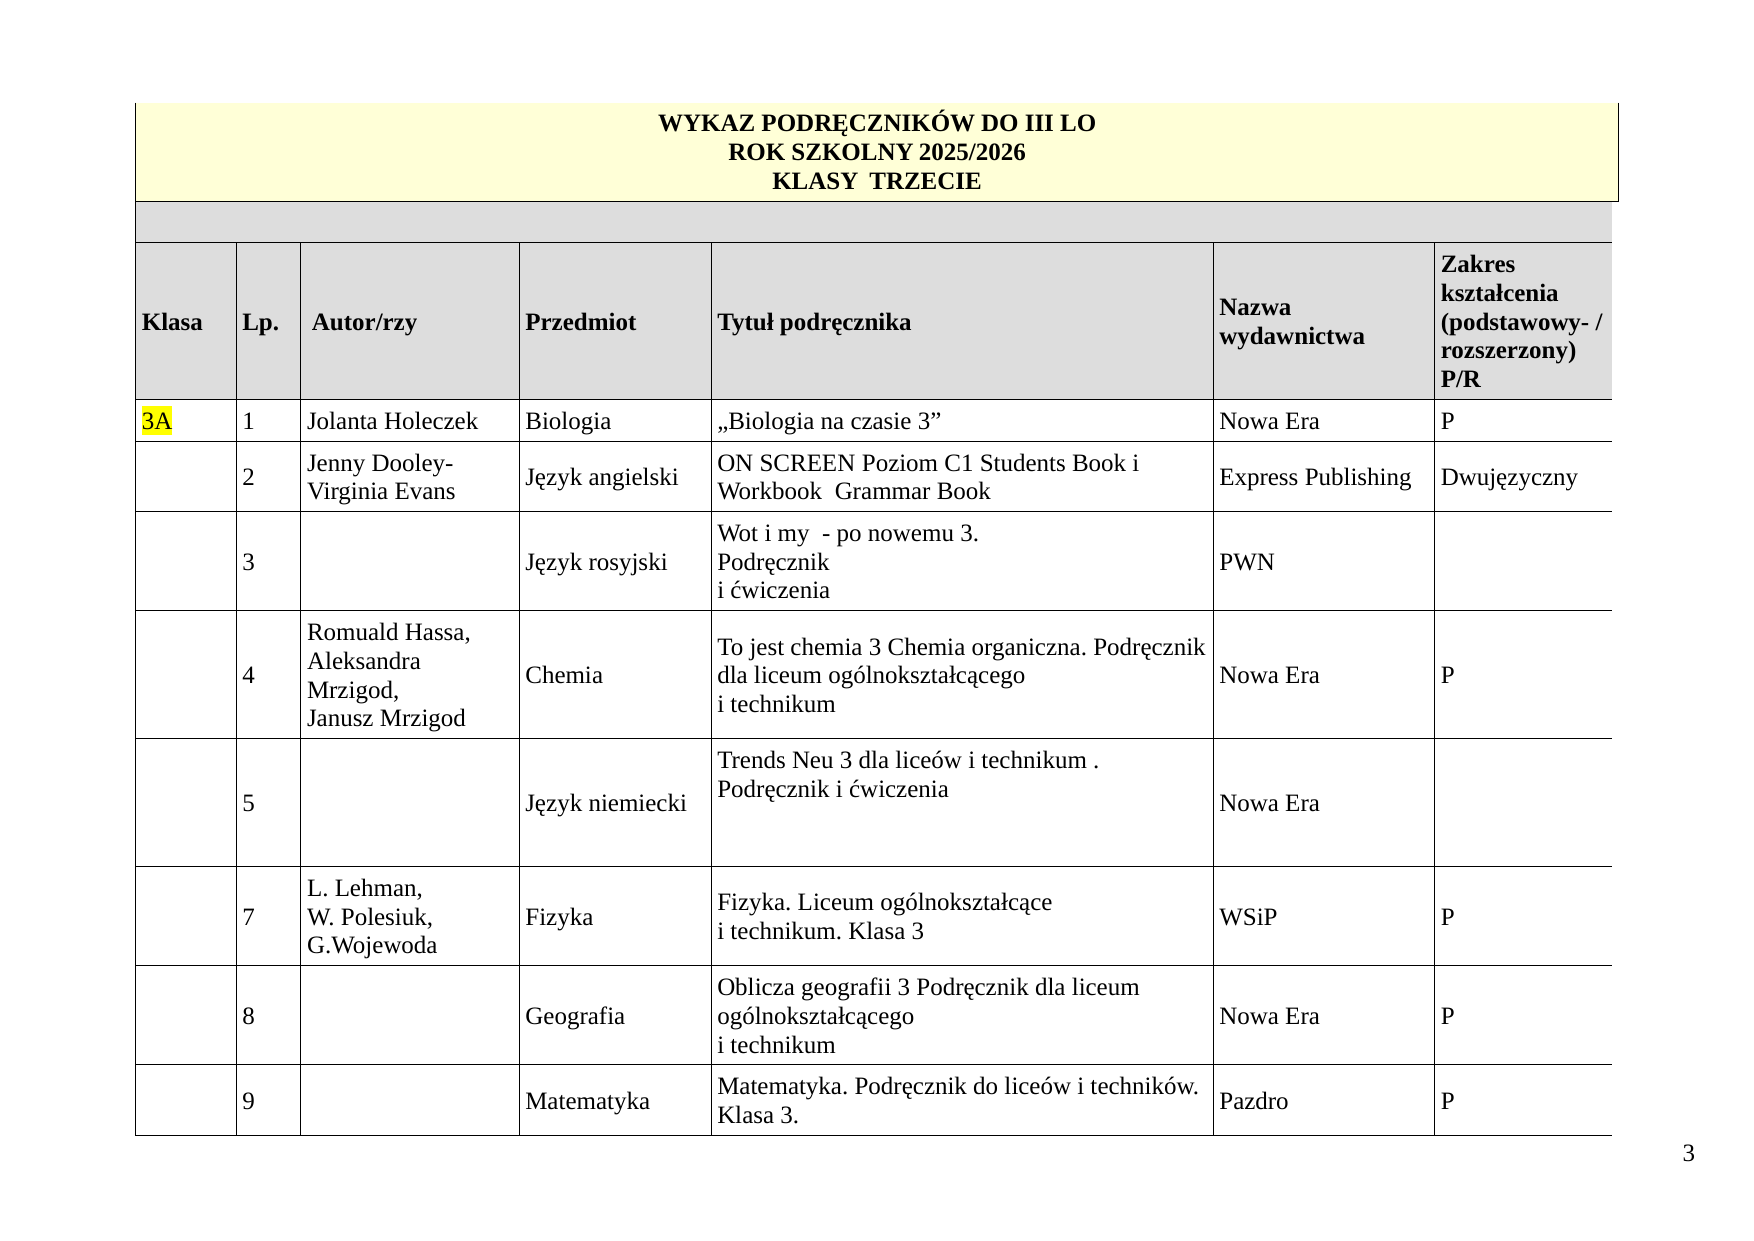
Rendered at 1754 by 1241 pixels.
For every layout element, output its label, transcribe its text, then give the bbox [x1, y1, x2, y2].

table_cell Język niemiecki [520, 739, 711, 866]
table_cell [301, 1065, 519, 1135]
table_cell P [1435, 400, 1612, 441]
table_cell ON SCREEN Poziom C1 Students Book i Workbook Grammar Book [712, 442, 1213, 511]
table_cell 9 [237, 1065, 300, 1135]
table_cell [136, 512, 236, 610]
table_cell [301, 966, 519, 1064]
table_cell Tytuł podręcznika [712, 243, 1213, 399]
table_cell [1435, 512, 1612, 610]
table_cell 5 [237, 739, 300, 866]
table_cell Dwujęzyczny [1435, 442, 1612, 511]
table_cell Pazdro [1214, 1065, 1434, 1135]
table_cell [1612, 399, 1618, 441]
table_cell [1435, 739, 1612, 866]
table_cell [136, 867, 236, 965]
table_cell [136, 611, 236, 738]
table_cell [1612, 1064, 1618, 1135]
table_cell 3 [237, 512, 300, 610]
table_cell [136, 739, 236, 866]
table_cell Jenny Dooley-Virginia Evans [301, 442, 519, 511]
table_cell „Biologia na czasie 3” [712, 400, 1213, 441]
table_cell Biologia [520, 400, 711, 441]
table_cell L. Lehman, W. Polesiuk, G.Wojewoda [301, 867, 519, 965]
table_cell 3A [136, 400, 236, 441]
table_cell 7 [237, 867, 300, 965]
table_cell [301, 739, 519, 866]
table_cell Nowa Era [1214, 739, 1434, 866]
table_cell [136, 442, 236, 511]
table_cell 2 [237, 442, 300, 511]
table_cell [1612, 965, 1618, 1064]
table_cell Nowa Era [1214, 400, 1434, 441]
table_cell [136, 202, 1612, 242]
table_cell P [1435, 611, 1612, 738]
table_cell [1612, 242, 1618, 399]
table_cell Matematyka. Podręcznik do liceów i techników. Klasa 3. [712, 1065, 1213, 1135]
table_cell [1612, 441, 1618, 511]
table_cell To jest chemia 3 Chemia organiczna. Podręcznik dla liceum ogólnokształcącego i technikum [712, 611, 1213, 738]
table_cell Express Publishing [1214, 442, 1434, 511]
table_cell Nowa Era [1214, 966, 1434, 1064]
table_cell Fizyka. Liceum ogólnokształcące i technikum. Klasa 3 [712, 867, 1213, 965]
table_cell 8 [237, 966, 300, 1064]
table_cell [1612, 738, 1618, 866]
table_cell Lp. [237, 243, 300, 399]
table_cell WSiP [1214, 867, 1434, 965]
table_cell P [1435, 1065, 1612, 1135]
table_cell [1612, 610, 1618, 738]
table_cell Jolanta Holeczek [301, 400, 519, 441]
table_cell 1 [237, 400, 300, 441]
table_cell Język rosyjski [520, 512, 711, 610]
table_cell [1612, 866, 1618, 965]
table_cell [301, 512, 519, 610]
table_cell Nowa Era [1214, 611, 1434, 738]
table_cell [136, 966, 236, 1064]
table_cell Chemia [520, 611, 711, 738]
table_cell P [1435, 966, 1612, 1064]
table_cell 4 [237, 611, 300, 738]
table_cell Wot i my - po nowemu 3. Podręcznik i ćwiczenia [712, 512, 1213, 610]
table_cell Zakres kształcenia (podstawowy- /rozszerzony) P/R [1435, 243, 1612, 399]
table_cell Trends Neu 3 dla liceów i technikum . Podręcznik i ćwiczenia [712, 739, 1213, 866]
table_cell Klasa [136, 243, 236, 399]
table_cell Oblicza geografii 3 Podręcznik dla liceum ogólnokształcącego i technikum [712, 966, 1213, 1064]
table_cell P [1435, 867, 1612, 965]
table_cell Język angielski [520, 442, 711, 511]
table_cell Geografia [520, 966, 711, 1064]
table_cell Nazwa wydawnictwa [1214, 243, 1434, 399]
table_cell Romuald Hassa, Aleksandra Mrzigod, Janusz Mrzigod [301, 611, 519, 738]
table_cell [1612, 511, 1618, 610]
table_cell [136, 1065, 236, 1135]
table_cell PWN [1214, 512, 1434, 610]
table_cell [1612, 202, 1618, 242]
table_cell Autor/rzy [301, 243, 519, 399]
table_cell Fizyka [520, 867, 711, 965]
table_cell Przedmiot [520, 243, 711, 399]
table_header WYKAZ PODRĘCZNIKÓW DO III LO ROK SZKOLNY 2025/2026 KLASY TRZECIE [136, 103, 1618, 201]
table_cell Matematyka [520, 1065, 711, 1135]
